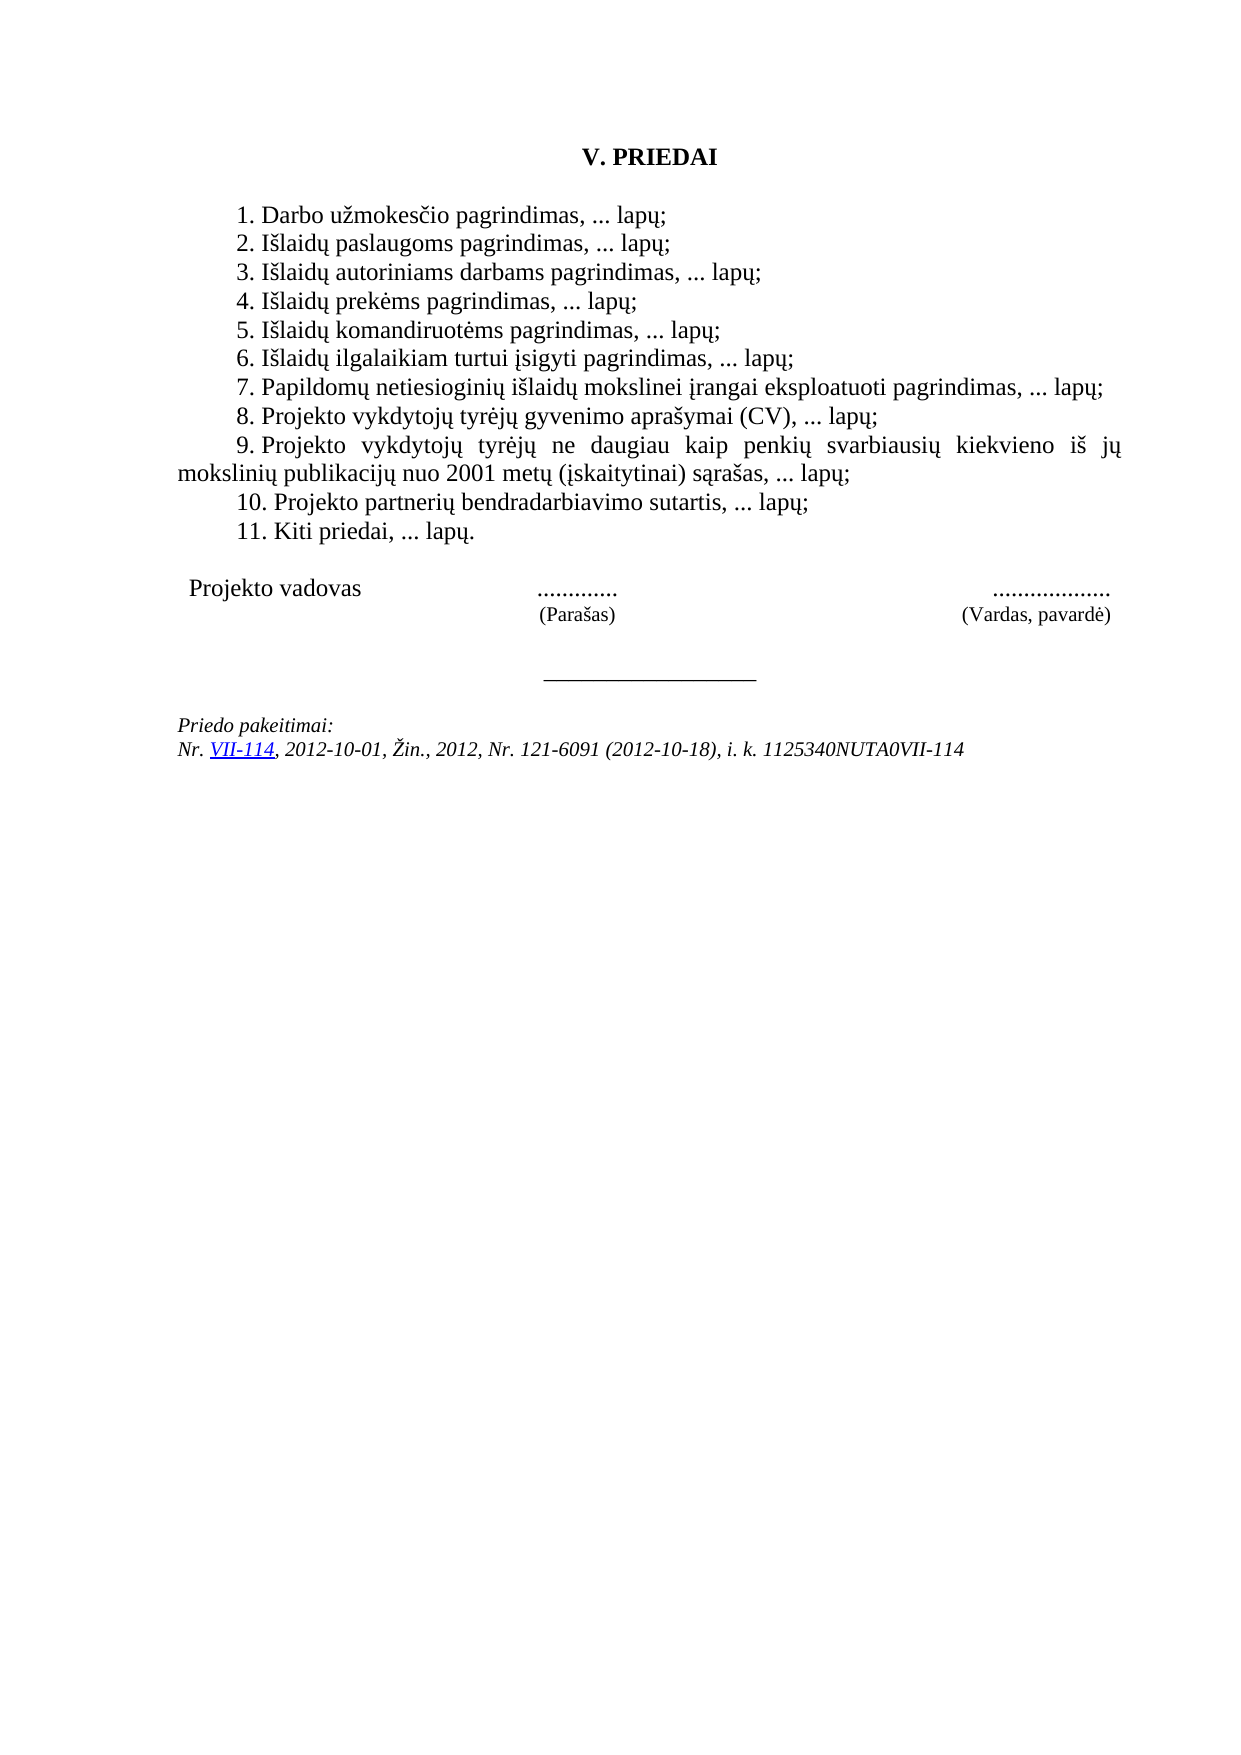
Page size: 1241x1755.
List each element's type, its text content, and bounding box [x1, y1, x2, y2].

text Priedo pakeitimai: [177, 712, 1122, 737]
table_header ............. (Parašas) [479, 574, 676, 626]
text 8. Projekto vykdytojų tyrėjų gyvenimo aprašymai (CV), ... lapų; [177, 401, 1122, 430]
text _________________ [177, 655, 1122, 684]
text V. PRIEDAI [177, 142, 1122, 171]
text 11. Kiti priedai, ... lapų. [177, 516, 1122, 545]
text 10. Projekto partnerių bendradarbiavimo sutartis, ... lapų; [177, 487, 1122, 516]
text Nr. VII-114, 2012-10-01, Žin., 2012, Nr. 121-6091 (2012-10-18), i. k. 1125340NUTA0VII-114 [177, 737, 1122, 761]
text 5. Išlaidų komandiruotėms pagrindimas, ... lapų; [177, 315, 1122, 343]
text 1. Darbo užmokesčio pagrindimas, ... lapų; [177, 200, 1122, 228]
text 4. Išlaidų prekėms pagrindimas, ... lapų; [177, 286, 1122, 315]
text 6. Išlaidų ilgalaikiam turtui įsigyti pagrindimas, ... lapų; [177, 343, 1122, 372]
table_header ................... (Vardas, pavardė) [676, 574, 1122, 626]
table_header Projekto vadovas [177, 574, 478, 626]
text 3. Išlaidų autoriniams darbams pagrindimas, ... lapų; [177, 257, 1122, 286]
text 2. Išlaidų paslaugoms pagrindimas, ... lapų; [177, 228, 1122, 257]
text 9. Projekto vykdytojų tyrėjų ne daugiau kaip penkių svarbiausių kiekvieno iš jų mokslinių publikacijų nuo 2001 metų (įskaitytinai) sąrašas, ... lapų; [177, 430, 1122, 487]
text 7. Papildomų netiesioginių išlaidų mokslinei įrangai eksploatuoti pagrindimas, ... lapų; [177, 372, 1122, 401]
